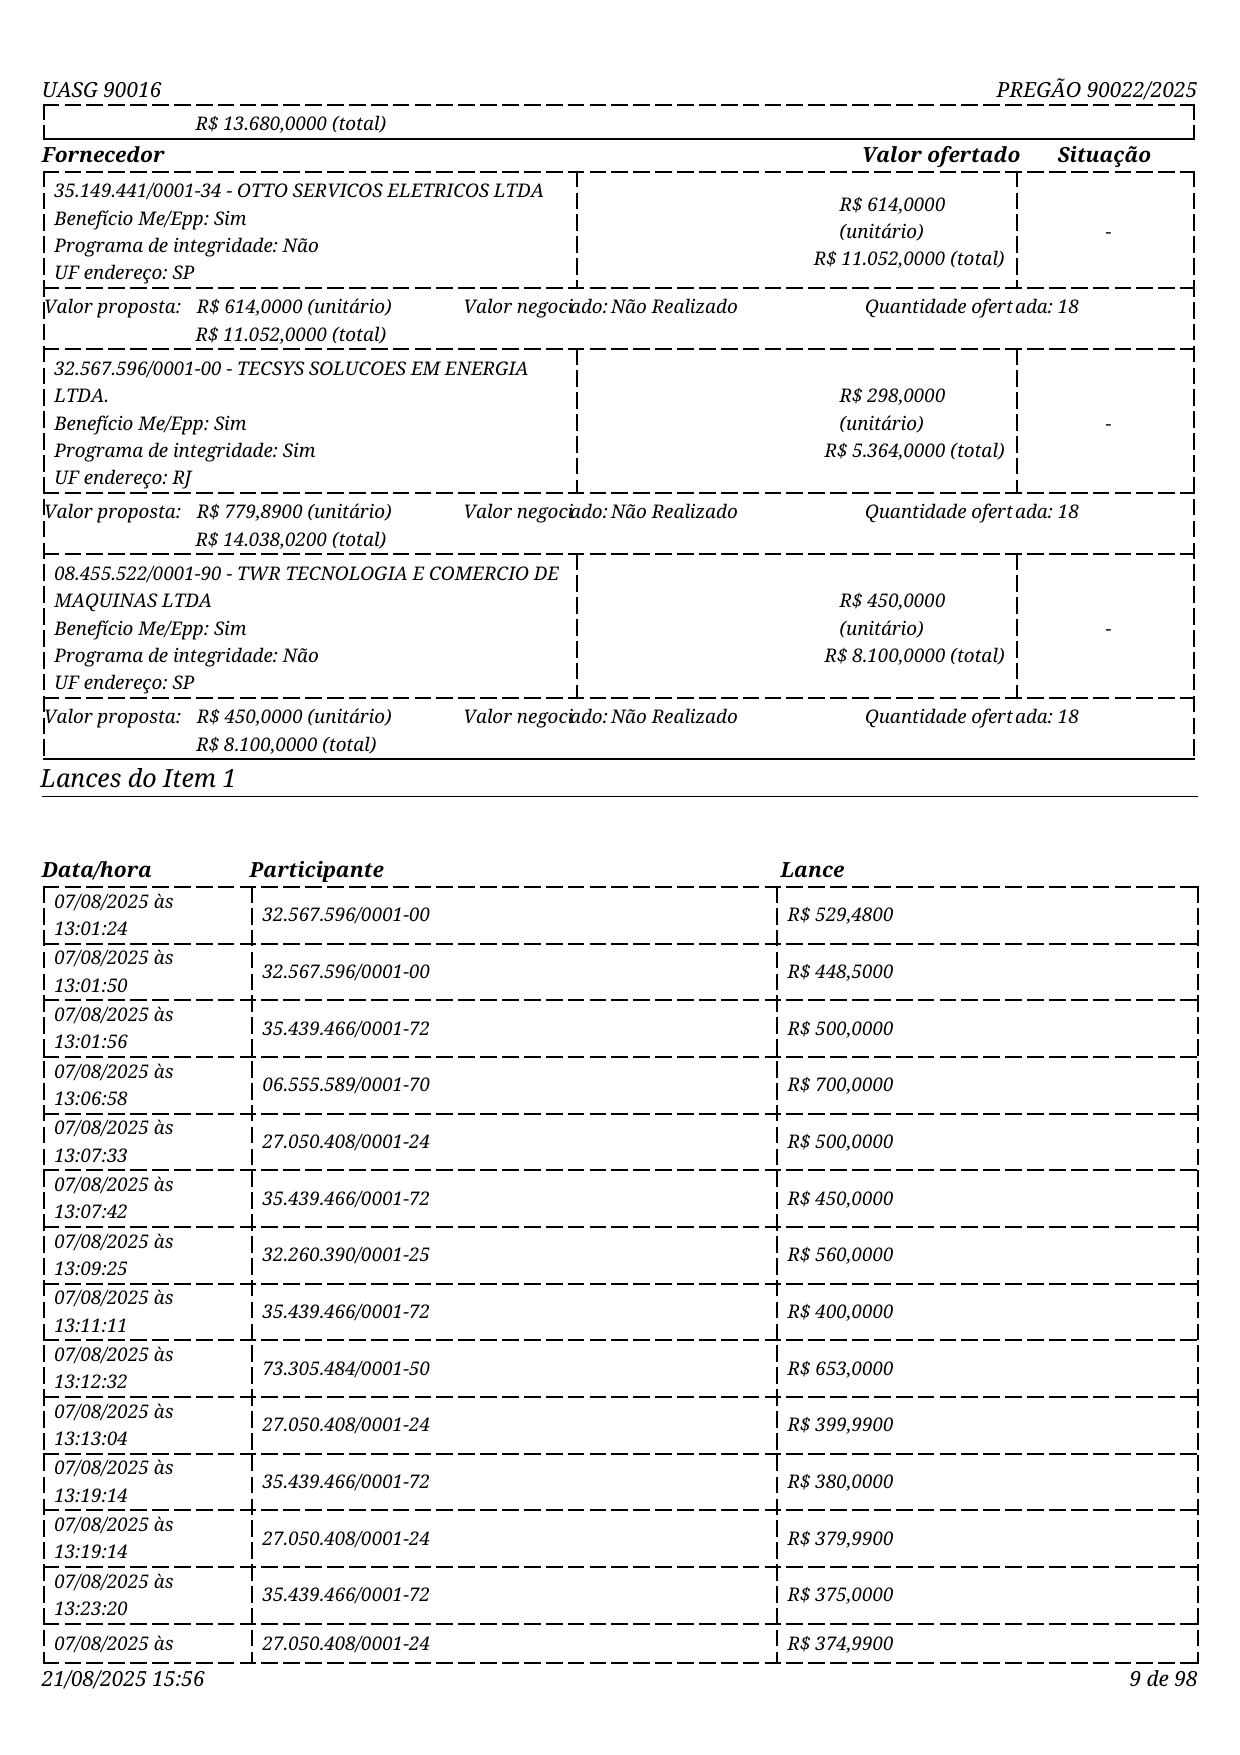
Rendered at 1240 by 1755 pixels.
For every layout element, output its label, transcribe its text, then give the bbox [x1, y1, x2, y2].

table_cell 07/08/2025 às 13:07:42 [44, 1169, 252, 1226]
table_header 35.149.441/0001-34 - OTTO SERVICOS ELETRICOS LTDA Benefício Me/Epp: Sim Programa de integridade: Não UF endereço: SP [44, 171, 577, 287]
table_cell R$ 448,5000 [777, 943, 1198, 999]
table_cell R$ 653,0000 [777, 1339, 1198, 1396]
table_cell [577, 553, 787, 697]
table_cell [1101, 104, 1194, 138]
table_cell [1017, 104, 1101, 138]
table_cell R$ 450,0000 [777, 1169, 1198, 1226]
table_cell Valor proposta: R$ 760,0000 (unitário) Valor negoci R$ 13.680,0000 (total) [44, 104, 577, 138]
table_cell 35.439.466/0001-72 [252, 999, 777, 1056]
table_cell 27.050.408/0001-24 [252, 1623, 777, 1662]
table_cell [577, 348, 787, 492]
table_cell Valor proposta: R$ 450,0000 (unitário) Valor negoci R$ 8.100,0000 (total) [44, 697, 577, 758]
table_cell 35.439.466/0001-72 [252, 1283, 777, 1339]
table_cell ado: Não Realizado [577, 697, 787, 758]
table_cell 73.305.484/0001-50 [252, 1339, 777, 1396]
table_cell 07/08/2025 às 13:06:58 [44, 1056, 252, 1113]
table_cell R$ 700,0000 [777, 1056, 1198, 1113]
table_cell 35.439.466/0001-72 [252, 1169, 777, 1226]
table_cell R$ 450,0000 (unitário) R$ 8.100,0000 (total) [788, 553, 1017, 697]
table_cell 27.050.408/0001-24 [252, 1396, 777, 1453]
table_cell R$ 399,9900 [777, 1396, 1198, 1453]
table_cell Quantidade ofert [788, 492, 1017, 553]
text Lances do Item 1 [40, 760, 1200, 794]
table_cell 07/08/2025 às 13:01:56 [44, 999, 252, 1056]
table_cell 07/08/2025 às 13:19:14 [44, 1453, 252, 1509]
table_header [1017, 171, 1101, 287]
table_header [577, 171, 787, 287]
table_cell R$ 374,9900 [777, 1623, 1198, 1662]
table_cell Valor proposta: R$ 614,0000 (unitário) Valor negoci R$ 11.052,0000 (total) [44, 287, 577, 348]
table_header R$ 614,0000 (unitário) R$ 11.052,0000 (total) [788, 171, 1017, 287]
table_cell Quantidade ofert [788, 287, 1017, 348]
table_cell 32.260.390/0001-25 [252, 1226, 777, 1283]
table_cell ado: Não Realizado [577, 492, 787, 553]
table_cell Quantidade ofert [788, 697, 1017, 758]
table_cell Valor proposta: R$ 779,8900 (unitário) Valor negoci R$ 14.038,0200 (total) [44, 492, 577, 553]
table_header 07/08/2025 às 13:01:24 [44, 886, 252, 943]
table_cell 07/08/2025 às 13:13:04 [44, 1396, 252, 1453]
table_cell 27.050.408/0001-24 [252, 1509, 777, 1566]
table_header - [1101, 171, 1194, 287]
table_cell R$ 380,0000 [777, 1453, 1198, 1509]
table_cell 32.567.596/0001-00 - TECSYS SOLUCOES EM ENERGIA LTDA. Benefício Me/Epp: Sim Programa de integridade: Sim UF endereço: RJ [44, 348, 577, 492]
table_cell [1017, 348, 1101, 492]
table_cell R$ 375,0000 [777, 1566, 1198, 1623]
table_cell [1101, 697, 1194, 758]
table_header R$ 529,4800 [777, 886, 1198, 943]
table_cell ada: 18 [1017, 697, 1101, 758]
table_cell R$ 500,0000 [777, 999, 1198, 1056]
table_header 32.567.596/0001-00 [252, 886, 777, 943]
table_cell 07/08/2025 às 13:11:11 [44, 1283, 252, 1339]
table_cell [839, 104, 1017, 138]
table_cell 07/08/2025 às 13:19:14 [44, 1509, 252, 1566]
table_cell ado: Não Realizado [577, 104, 839, 138]
table_cell ado: Não Realizado [577, 287, 787, 348]
table_cell 07/08/2025 às [44, 1623, 252, 1662]
table_cell R$ 400,0000 [777, 1283, 1198, 1339]
table_cell 08.455.522/0001-90 - TWR TECNOLOGIA E COMERCIO DE MAQUINAS LTDA Benefício Me/Epp: Sim Programa de integridade: Não UF endereço: SP [44, 553, 577, 697]
table_cell 07/08/2025 às 13:12:32 [44, 1339, 252, 1396]
text Data/hora Participante Lance [42, 855, 1200, 884]
table_cell [1101, 492, 1194, 553]
table_cell 07/08/2025 às 13:01:50 [44, 943, 252, 999]
table_cell 06.555.589/0001-70 [252, 1056, 777, 1113]
table_cell 27.050.408/0001-24 [252, 1113, 777, 1169]
table_cell 07/08/2025 às 13:09:25 [44, 1226, 252, 1283]
table_cell 35.439.466/0001-72 [252, 1566, 777, 1623]
table_cell [1101, 287, 1194, 348]
table_cell 07/08/2025 às 13:07:33 [44, 1113, 252, 1169]
table_cell R$ 500,0000 [777, 1113, 1198, 1169]
table_cell 32.567.596/0001-00 [252, 943, 777, 999]
table_cell 07/08/2025 às 13:23:20 [44, 1566, 252, 1623]
table_cell ada: 18 [1017, 287, 1101, 348]
table_cell - [1101, 553, 1194, 697]
table_cell [1017, 553, 1101, 697]
table_cell - [1101, 348, 1194, 492]
table_cell ada: 18 [1017, 492, 1101, 553]
text Fornecedor Valor ofertado Situação [42, 140, 1200, 168]
table_cell R$ 379,9900 [777, 1509, 1198, 1566]
table_cell 35.439.466/0001-72 [252, 1453, 777, 1509]
table_cell R$ 560,0000 [777, 1226, 1198, 1283]
table_cell R$ 298,0000 (unitário) R$ 5.364,0000 (total) [788, 348, 1017, 492]
